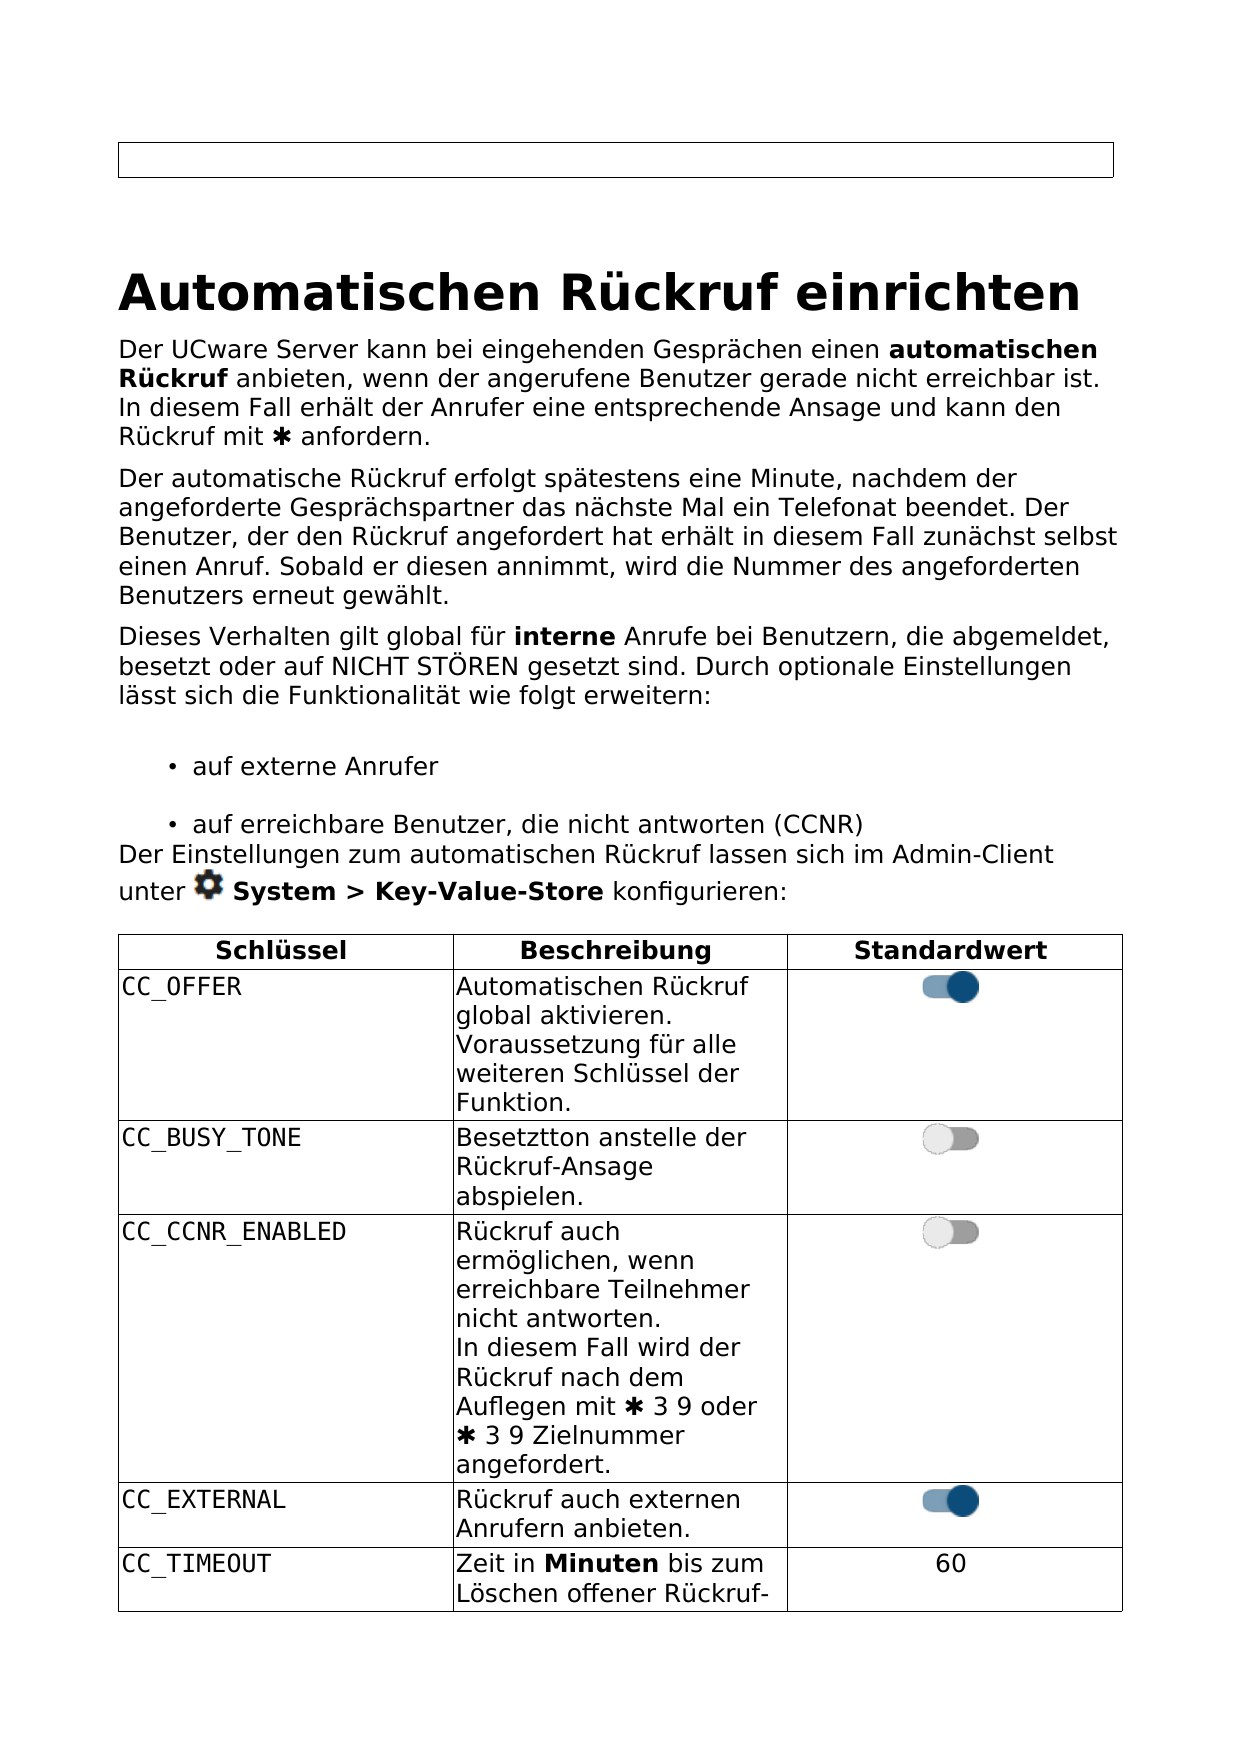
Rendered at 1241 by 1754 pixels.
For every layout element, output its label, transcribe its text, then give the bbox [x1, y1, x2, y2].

table_cell CC_TIMEOUT [119, 1548, 453, 1611]
text Der UCware Server kann bei eingehenden Gesprächen einen automatischen Rückruf anbieten, wenn der angerufene Benutzer gerade nicht erreichbar ist. In diesem Fall erhält der Anrufer eine entsprechende Ansage und kann den Rückruf mit ✱ anfordern. [118, 335, 1122, 452]
table_cell CC_EXTERNAL [119, 1483, 453, 1547]
table_header Schlüssel [119, 935, 453, 969]
table_cell [788, 1215, 1122, 1482]
table_cell Automatischen Rückruf global aktivieren. Voraussetzung für alle weiteren Schlüssel der Funktion. [454, 970, 787, 1120]
text Der automatische Rückruf erfolgt spätestens eine Minute, nachdem der angeforderte Gesprächspartner das nächste Mal ein Telefonat beendet. Der Benutzer, der den Rückruf angefordert hat erhält in diesem Fall zunächst selbst einen Anruf. Sobald er diesen annimmt, wird die Nummer des angeforderten Benutzers erneut gewählt. [118, 464, 1122, 610]
subtitle Automatischen Rückruf einrichten [118, 264, 1122, 323]
picture [922, 1123, 979, 1155]
table_cell [788, 1121, 1122, 1214]
picture [922, 1485, 979, 1517]
table_cell [788, 1483, 1122, 1547]
text Dieses Verhalten gilt global für interne Anrufe bei Benutzern, die abgemeldet, besetzt oder auf NICHT STÖREN gesetzt sind. Durch optionale Einstellungen lässt sich die Funktionalität wie folgt erweitern: [118, 623, 1122, 710]
table_header Standardwert [788, 935, 1122, 969]
picture [185, 869, 233, 901]
table_cell Rückruf auch ermöglichen, wenn erreichbare Teilnehmer nicht antworten. In diesem Fall wird der Rückruf nach dem Auflegen mit ✱ 3 9 oder ✱ 3 9 Zielnummer angefordert. [454, 1215, 787, 1482]
picture [922, 1216, 979, 1249]
table_cell Zeit in Minuten bis zum Löschen offener Rückruf- [454, 1548, 787, 1611]
table_cell Besetztton anstelle der Rückruf-Ansage abspielen. [454, 1121, 787, 1214]
table_cell 60 [788, 1548, 1122, 1611]
table_cell [788, 970, 1122, 1120]
table_header Beschreibung [454, 935, 787, 969]
table_cell Rückruf auch externen Anrufern anbieten. [454, 1483, 787, 1547]
picture [922, 971, 979, 1003]
list auf externe Anrufer [177, 752, 1122, 781]
table_cell CC_BUSY_TONE [119, 1121, 453, 1214]
table_header [119, 143, 1113, 177]
table_cell CC_OFFER [119, 970, 453, 1120]
table_cell CC_CCNR_ENABLED [119, 1215, 453, 1482]
text Der Einstellungen zum automatischen Rückruf lassen sich im Admin-Client unterSystem > Key-Value-Store konfigurieren: [118, 840, 1122, 906]
list auf erreichbare Benutzer, die nicht antworten (CCNR) [177, 811, 1122, 840]
